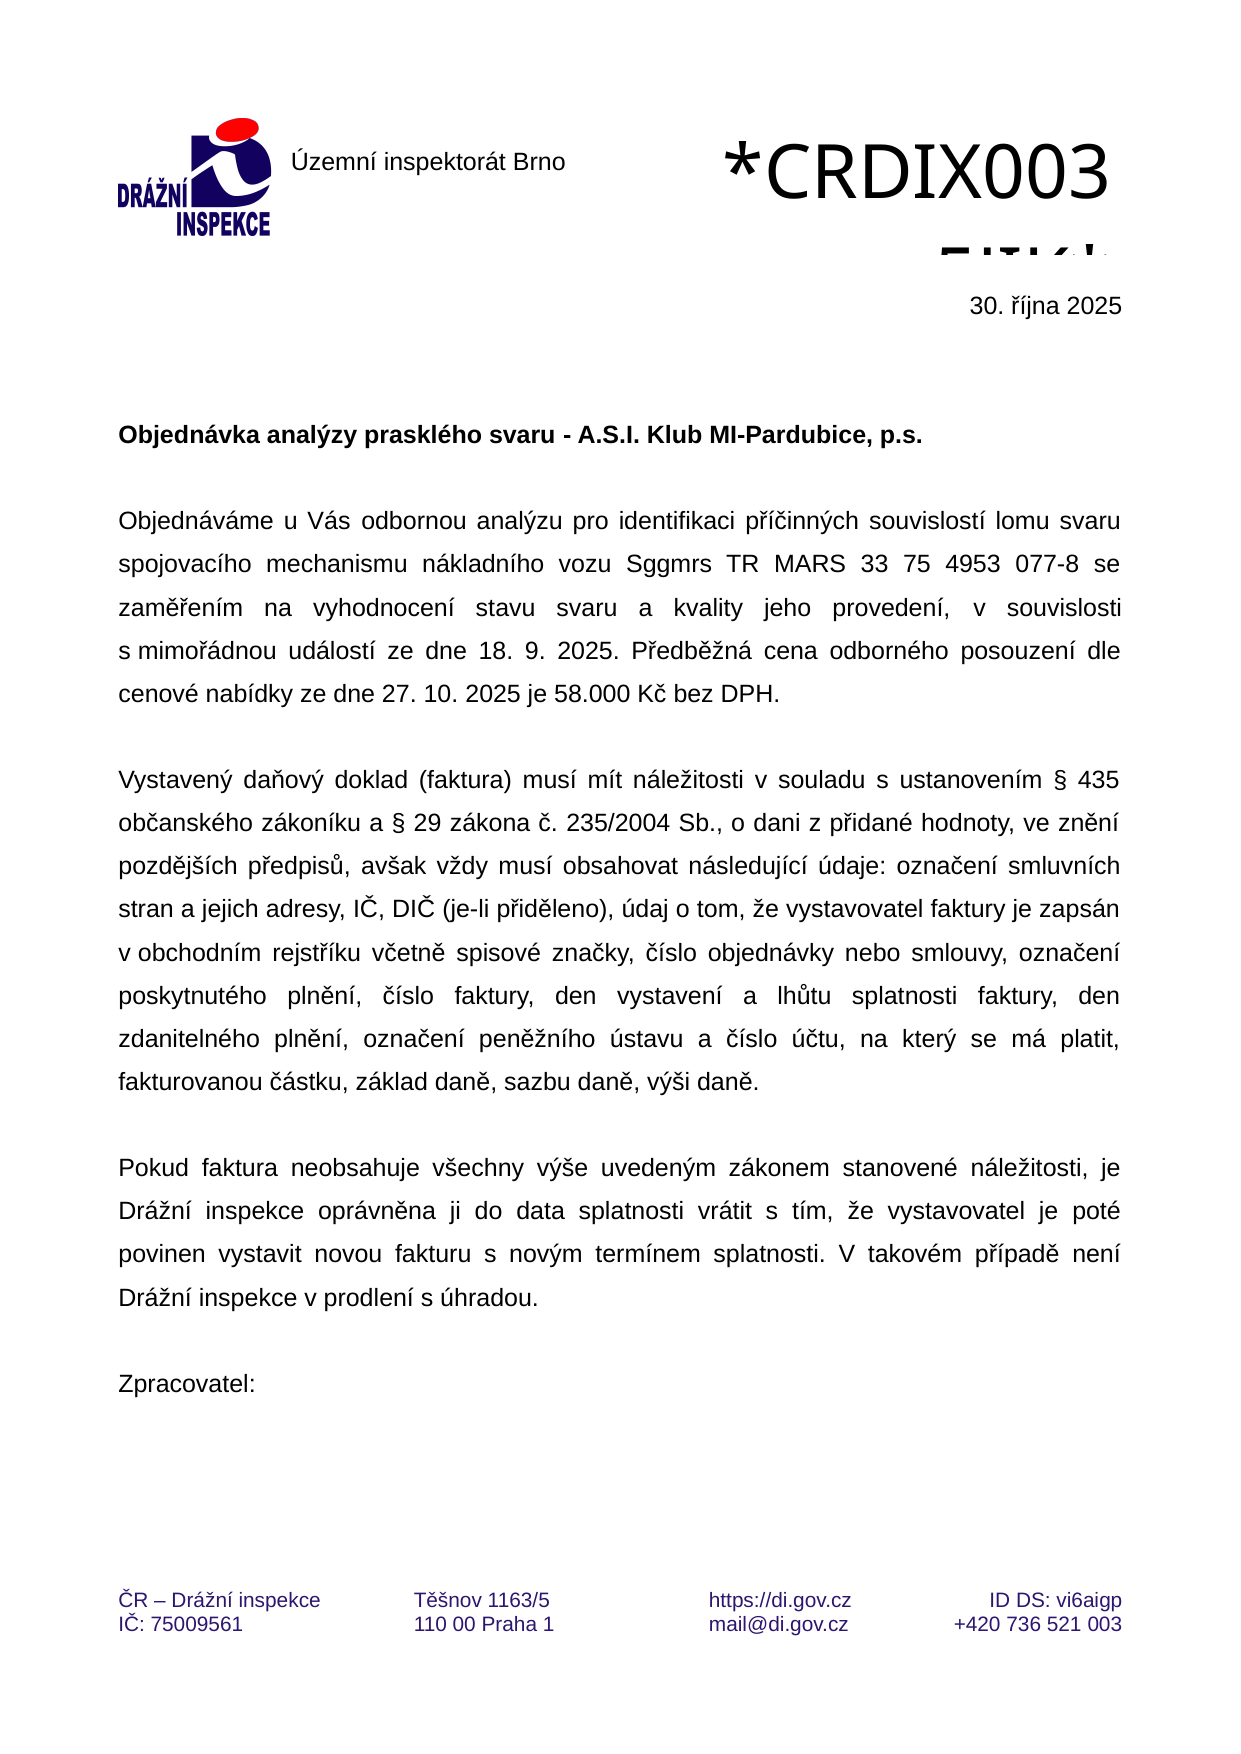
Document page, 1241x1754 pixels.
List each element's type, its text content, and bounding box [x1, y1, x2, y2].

text Vystavený daňový doklad (faktura) musí mít náležitosti v souladu s ustanovením § 435 občanského zákoníku a § 29 zákona č. 235/2004 Sb., o dani z přidané hodnoty, ve znění pozdějších předpisů, avšak vždy musí obsahovat následující údaje: označení smluvních stran a jejich adresy, IČ, DIČ (je-li přiděleno), údaj o tom, že vystavovatel faktury je zapsán v obchodním rejstříku včetně spisové značky, číslo objednávky nebo smlouvy, označení poskytnutého plnění, číslo faktury, den vystavení a lhůtu splatnosti faktury, den zdanitelného plnění, označení peněžního ústavu a číslo účtu, na který se má platit, fakturovanou částku, základ daně, sazbu daně, výši daně. [118, 765, 1122, 1096]
text Územní inspektorát Brno [291, 147, 716, 176]
text Objednávka analýzy prasklého svaru - A.S.I. Klub MI-Pardubice, p.s. [118, 420, 1122, 449]
text *CRDIX0035JIK* [694, 119, 1111, 255]
text 30. října 2025 [118, 291, 1122, 319]
picture [118, 118, 279, 236]
text Pokud faktura neobsahuje všechny výše uvedeným zákonem stanovené náležitosti, je Drážní inspekce oprávněna ji do data splatnosti vrátit s tím, že vystavovatel je poté povinen vystavit novou fakturu s novým termínem splatnosti. V takovém případě není Drážní inspekce v prodlení s úhradou. [118, 1153, 1122, 1311]
text Objednáváme u Vás odbornou analýzu pro identifikaci příčinných souvislostí lomu svaru spojovacího mechanismu nákladního vozu Sggmrs TR MARS 33 75 4953 077-8 se zaměřením na vyhodnocení stavu svaru a kvality jeho provedení, v souvislosti s mimořádnou událostí ze dne 18. 9. 2025. Předběžná cena odborného posouzení dle cenové nabídky ze dne 27. 10. 2025 je 58.000 Kč bez DPH. [118, 506, 1122, 707]
text Zpracovatel: [118, 1369, 1122, 1397]
